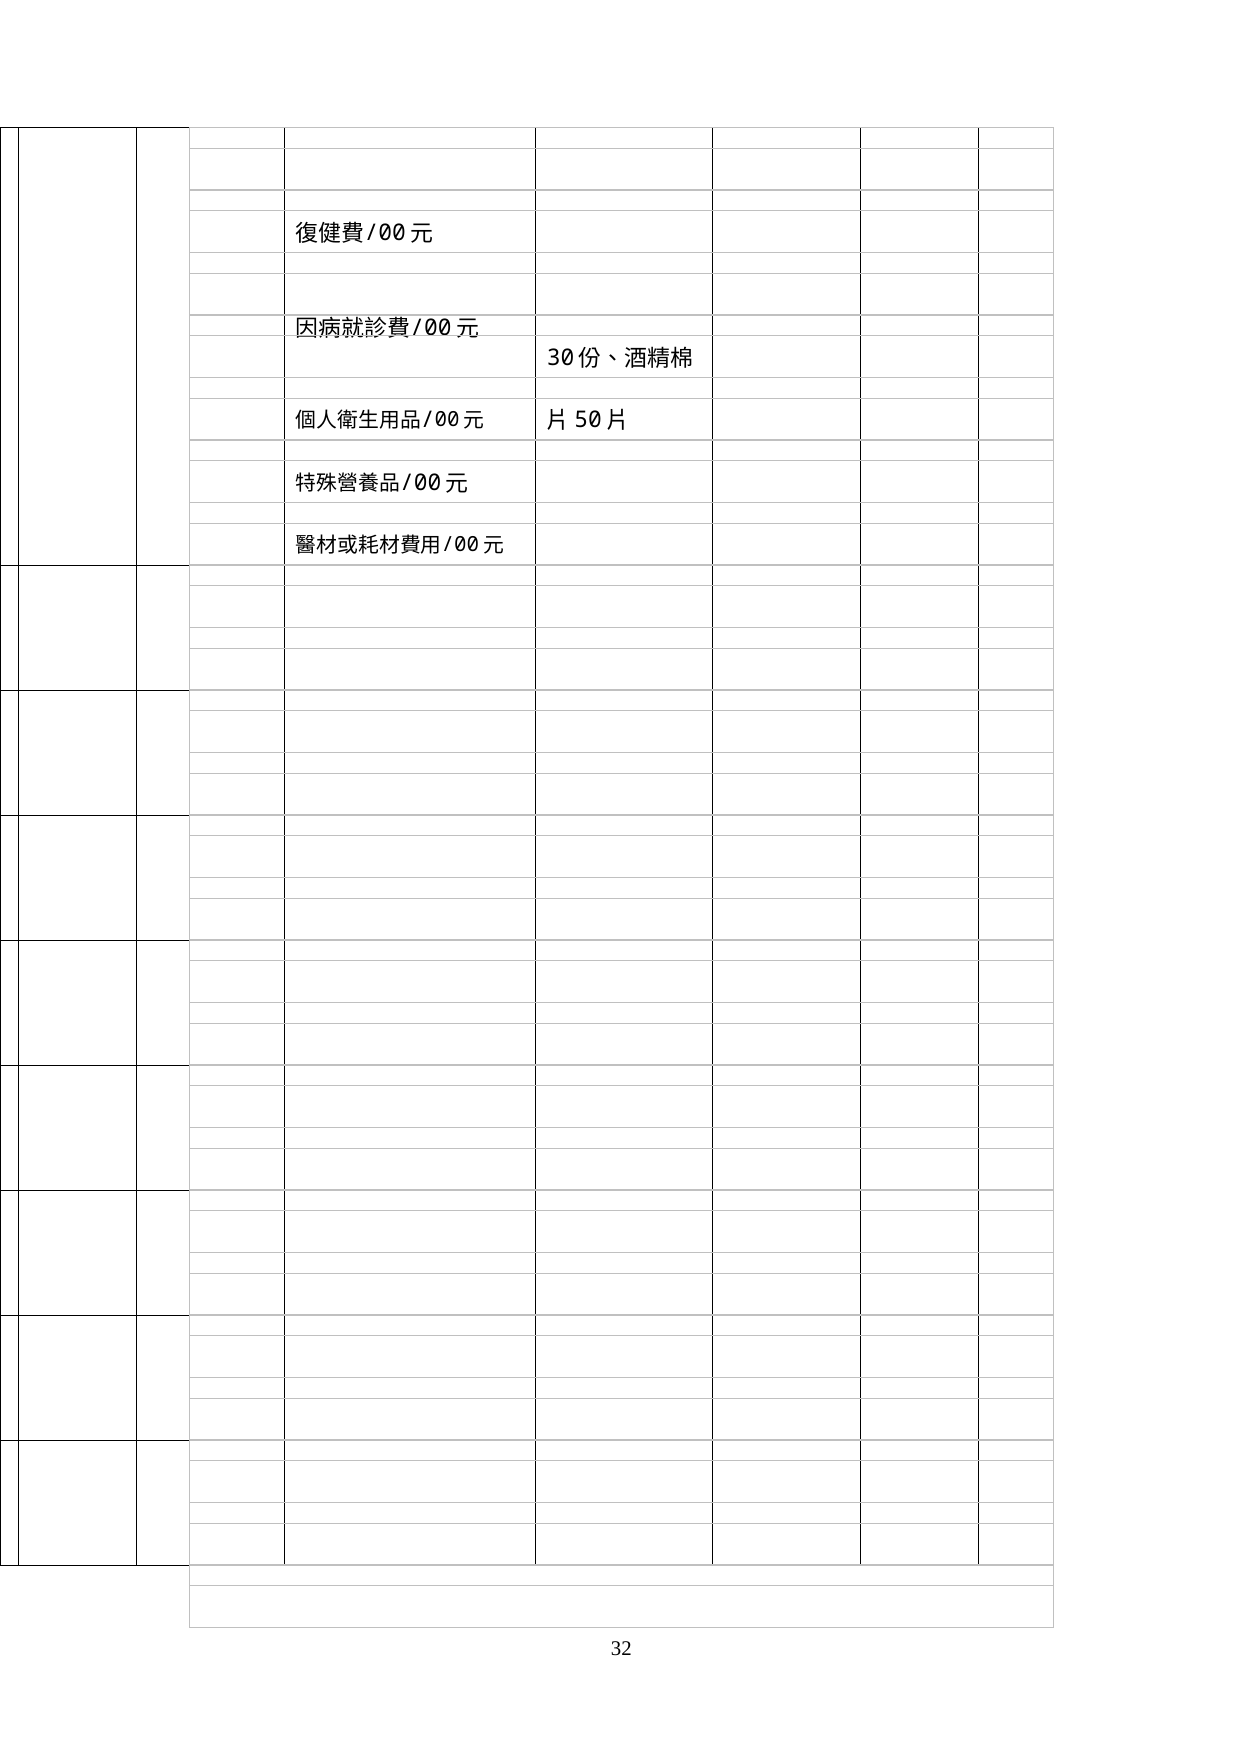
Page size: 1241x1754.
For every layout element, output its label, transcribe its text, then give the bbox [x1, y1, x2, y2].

table_cell [861, 691, 978, 710]
table_cell [536, 1128, 712, 1148]
table_cell [861, 1086, 978, 1127]
table_cell [713, 1128, 860, 1148]
table_cell [285, 816, 535, 835]
table_cell [861, 1524, 978, 1564]
table_cell [1, 816, 18, 939]
table_cell [190, 836, 284, 877]
table_cell [285, 1024, 535, 1064]
table_cell [536, 441, 712, 460]
table_cell [861, 149, 978, 189]
table_cell [536, 774, 712, 814]
table_cell [861, 1191, 978, 1210]
table_cell [137, 816, 189, 939]
table_cell [190, 1316, 284, 1335]
table_cell [713, 336, 860, 377]
table_cell [713, 1378, 860, 1398]
table_cell [713, 253, 860, 273]
table_cell 月費 /00元 管路或特殊照護費/00元 復健費/00元 因病就診費/00元 個人衛生用品/00元 特殊營養品/00元 醫材或耗材費用/00元 [285, 191, 535, 210]
table_cell [536, 1336, 712, 1377]
table_cell [190, 774, 284, 814]
table_cell [713, 441, 860, 460]
table_cell [536, 253, 712, 273]
table_cell [713, 836, 860, 877]
table_cell [713, 1524, 860, 1564]
table_cell [285, 1461, 535, 1502]
table_cell [536, 586, 712, 627]
table_cell [536, 941, 712, 960]
table_cell [137, 1316, 189, 1439]
table_cell [536, 1378, 712, 1398]
table_cell [713, 1316, 860, 1335]
table_cell [861, 1336, 978, 1377]
table_cell [285, 899, 535, 939]
table_cell [1, 1316, 18, 1439]
table_cell [1, 1441, 18, 1564]
table_cell [861, 524, 978, 564]
table_cell [285, 1211, 535, 1252]
table_cell [536, 753, 712, 773]
table_cell [713, 399, 860, 439]
table_cell [861, 1066, 978, 1085]
table_cell [713, 149, 860, 189]
table_cell A123456789 [137, 128, 189, 564]
table_cell [713, 1336, 860, 1377]
table_cell [190, 1086, 284, 1127]
table_cell [713, 1399, 860, 1439]
table_cell [861, 336, 978, 377]
table_cell [861, 753, 978, 773]
table_cell A123456789 [190, 211, 284, 252]
table_cell [137, 1191, 189, 1314]
table_cell [536, 1461, 712, 1502]
table_cell [861, 211, 978, 252]
table_cell [536, 1399, 712, 1439]
table_cell [190, 649, 284, 689]
table_cell [285, 649, 535, 689]
table_cell 月費 /00元 管路或特殊照護費/00元 復健費/00元 因病就診費/00元 個人衛生用品/00元 特殊營養品/00元 醫材或耗材費用/00元 [285, 378, 535, 398]
table_cell [861, 1441, 978, 1460]
table_cell [285, 1316, 535, 1335]
table_cell [861, 1253, 978, 1273]
table_cell 範例 [1, 128, 18, 564]
table_cell [19, 941, 136, 1064]
table_cell [861, 253, 978, 273]
table_cell 月費 /00元 管路或特殊照護費/00元 復健費/00元 因病就診費/00元 個人衛生用品/00元 特殊營養品/00元 醫材或耗材費用/00元 [285, 128, 535, 148]
table_cell [713, 649, 860, 689]
table_cell 30份、酒精棉 [536, 336, 712, 377]
table_cell [713, 941, 860, 960]
table_cell [190, 878, 284, 898]
table_cell [536, 878, 712, 898]
table_cell [536, 1003, 712, 1023]
table_cell A123456789 [190, 524, 284, 564]
table_cell [713, 711, 860, 752]
table_cell [861, 899, 978, 939]
table_cell [19, 1066, 136, 1189]
table_cell [861, 191, 978, 210]
table_cell A123456789 [190, 461, 284, 502]
table_cell [861, 503, 978, 523]
table_cell [713, 524, 860, 564]
table_cell [190, 1253, 284, 1273]
table_cell [536, 1316, 712, 1335]
table_cell [285, 1003, 535, 1023]
table_cell [713, 774, 860, 814]
table_cell [190, 816, 284, 835]
table_cell [285, 1149, 535, 1189]
table_cell [19, 566, 136, 689]
table_cell [137, 941, 189, 1064]
table_cell [285, 1191, 535, 1210]
table_cell [190, 961, 284, 1002]
table_cell A123456789 [190, 191, 284, 210]
table_cell [861, 649, 978, 689]
table_cell 月費 /00元 管路或特殊照護費/00元 復健費/00元 因病就診費/00元 個人衛生用品/00元 特殊營養品/00元 醫材或耗材費用/00元 [285, 461, 535, 502]
table_cell [861, 316, 978, 335]
table_cell 月費 /00元 管路或特殊照護費/00元 復健費/00元 因病就診費/00元 個人衛生用品/00元 特殊營養品/00元 醫材或耗材費用/00元 [285, 441, 535, 460]
table_cell [190, 711, 284, 752]
table_cell [713, 1253, 860, 1273]
table_cell [713, 586, 860, 627]
table_cell [285, 1066, 535, 1085]
table_cell [1, 941, 18, 1064]
table_cell 月費 /00元 管路或特殊照護費/00元 復健費/00元 因病就診費/00元 個人衛生用品/00元 特殊營養品/00元 醫材或耗材費用/00元 [285, 316, 535, 335]
table_cell A123456789 [190, 128, 284, 148]
table_cell [861, 1128, 978, 1148]
table_cell [861, 1399, 978, 1439]
table_cell [861, 941, 978, 960]
table_cell [713, 1066, 860, 1085]
table_cell A123456789 [190, 378, 284, 398]
table_cell [536, 378, 712, 398]
table_cell [536, 211, 712, 252]
table_cell [190, 1336, 284, 1377]
table_cell [190, 586, 284, 627]
table_cell [713, 1149, 860, 1189]
table_cell [536, 628, 712, 648]
table_cell [137, 566, 189, 689]
table_cell [861, 628, 978, 648]
table_cell [861, 1024, 978, 1064]
table_cell [1, 691, 18, 814]
table_cell [536, 1211, 712, 1252]
table_cell [190, 566, 284, 585]
table_cell [19, 1191, 136, 1314]
table_cell [713, 1211, 860, 1252]
table_cell [536, 1191, 712, 1210]
table_cell [861, 711, 978, 752]
table_cell [861, 399, 978, 439]
table_cell A123456789 [190, 274, 284, 314]
table_cell [285, 836, 535, 877]
table_cell A123456789 [190, 399, 284, 439]
table_cell [285, 878, 535, 898]
table_cell [190, 1399, 284, 1439]
table_cell [861, 128, 978, 148]
table_cell [285, 1128, 535, 1148]
table_cell [285, 961, 535, 1002]
table_cell [713, 1024, 860, 1064]
table_cell [536, 1149, 712, 1189]
table_cell [861, 566, 978, 585]
table_cell [285, 1378, 535, 1398]
table_cell [861, 1274, 978, 1314]
table_cell [713, 128, 860, 148]
table_cell [713, 378, 860, 398]
table_cell [536, 649, 712, 689]
table_cell [190, 1128, 284, 1148]
table_cell [713, 899, 860, 939]
table_cell A123456789 [190, 336, 284, 377]
table_cell [1, 1191, 18, 1314]
table_cell [190, 1461, 284, 1502]
table_cell [190, 1191, 284, 1210]
table_cell [190, 1503, 284, 1523]
table_cell [861, 961, 978, 1002]
table_cell [190, 1003, 284, 1023]
table_cell [536, 191, 712, 210]
table_cell [190, 1378, 284, 1398]
table_cell [19, 816, 136, 939]
table_cell A123456789 [190, 149, 284, 189]
table_cell 月費 /00元 管路或特殊照護費/00元 復健費/00元 因病就診費/00元 個人衛生用品/00元 特殊營養品/00元 醫材或耗材費用/00元 [285, 399, 535, 439]
table_cell [713, 1086, 860, 1127]
table_cell [137, 1441, 189, 1564]
table_cell [536, 461, 712, 502]
table_cell [285, 1274, 535, 1314]
table_cell [285, 1503, 535, 1523]
table_cell [190, 941, 284, 960]
table_cell [861, 1003, 978, 1023]
table_cell [536, 503, 712, 523]
table_cell [861, 816, 978, 835]
table_cell [190, 1211, 284, 1252]
table_cell [137, 1066, 189, 1189]
table_cell [536, 1503, 712, 1523]
table_cell [861, 441, 978, 460]
table_cell [190, 1024, 284, 1064]
table_cell 月費 /00元 管路或特殊照護費/00元 復健費/00元 因病就診費/00元 個人衛生用品/00元 特殊營養品/00元 醫材或耗材費用/00元 [285, 524, 535, 564]
table_cell [536, 899, 712, 939]
table_cell [861, 378, 978, 398]
table_cell [536, 274, 712, 314]
table_cell [861, 1211, 978, 1252]
table_cell [536, 836, 712, 877]
table_cell [536, 691, 712, 710]
table_cell [861, 774, 978, 814]
table_cell [19, 1441, 136, 1564]
table_cell [536, 961, 712, 1002]
table_cell [1, 1066, 18, 1189]
table_cell [536, 128, 712, 148]
table_cell [190, 691, 284, 710]
table_cell [861, 836, 978, 877]
table_cell [285, 1086, 535, 1127]
table_cell [190, 1274, 284, 1314]
table_cell [285, 586, 535, 627]
table_cell [713, 753, 860, 773]
table_cell 月費 /00元 管路或特殊照護費/00元 復健費/00元 因病就診費/00元 個人衛生用品/00元 特殊營養品/00元 醫材或耗材費用/00元 [285, 336, 535, 377]
table_cell [536, 1024, 712, 1064]
table_cell [536, 816, 712, 835]
table_cell [713, 191, 860, 210]
table_cell [713, 1441, 860, 1460]
table_cell [285, 1524, 535, 1564]
table_cell [713, 503, 860, 523]
table_cell 月費 /00元 管路或特殊照護費/00元 復健費/00元 因病就診費/00元 個人衛生用品/00元 特殊營養品/00元 醫材或耗材費用/00元 [285, 211, 535, 252]
table_cell [713, 691, 860, 710]
table_cell [861, 274, 978, 314]
table_cell [19, 128, 136, 564]
table_cell [861, 586, 978, 627]
table_cell 月費 /00元 管路或特殊照護費/00元 復健費/00元 因病就診費/00元 個人衛生用品/00元 特殊營養品/00元 醫材或耗材費用/00元 [285, 253, 535, 273]
table_cell [285, 774, 535, 814]
table_cell [713, 274, 860, 314]
table_cell [536, 1066, 712, 1085]
table_cell [137, 691, 189, 814]
table_cell [536, 566, 712, 585]
table_cell [190, 899, 284, 939]
table_cell 月費 /00元 管路或特殊照護費/00元 復健費/00元 因病就診費/00元 個人衛生用品/00元 特殊營養品/00元 醫材或耗材費用/00元 [285, 503, 535, 523]
table_cell [713, 1503, 860, 1523]
table_cell A123456789 [190, 316, 284, 335]
table_cell [190, 628, 284, 648]
table_cell [536, 149, 712, 189]
table_cell [285, 753, 535, 773]
table_cell [536, 524, 712, 564]
table_cell [1, 566, 18, 689]
table_cell A123456789 [190, 253, 284, 273]
table_cell [190, 1441, 284, 1460]
table_cell [713, 1191, 860, 1210]
table_cell [536, 316, 712, 335]
table_cell [713, 628, 860, 648]
table_cell [285, 691, 535, 710]
table_cell [713, 961, 860, 1002]
table_cell [285, 628, 535, 648]
table_cell [713, 1003, 860, 1023]
table_cell [536, 1274, 712, 1314]
table_cell [19, 691, 136, 814]
table_cell [713, 316, 860, 335]
table_cell [536, 1524, 712, 1564]
table_cell [713, 566, 860, 585]
table_cell [285, 1441, 535, 1460]
table_cell [861, 1503, 978, 1523]
table_cell [285, 1253, 535, 1273]
table_cell 片50片 [536, 399, 712, 439]
table_cell [190, 753, 284, 773]
table_cell [536, 1253, 712, 1273]
table_cell [713, 1274, 860, 1314]
table_cell [861, 1149, 978, 1189]
table_cell [713, 878, 860, 898]
table_cell [536, 1086, 712, 1127]
table_cell [536, 711, 712, 752]
table_cell [190, 1149, 284, 1189]
table_cell A123456789 [190, 503, 284, 523]
table_cell [285, 1399, 535, 1439]
table_cell [861, 461, 978, 502]
table_cell [713, 1461, 860, 1502]
table_cell 月費 /00元 管路或特殊照護費/00元 復健費/00元 因病就診費/00元 個人衛生用品/00元 特殊營養品/00元 醫材或耗材費用/00元 [285, 274, 535, 314]
table_cell [285, 1336, 535, 1377]
table_cell [713, 461, 860, 502]
table_cell [190, 1066, 284, 1085]
table_cell [861, 878, 978, 898]
table_cell [861, 1316, 978, 1335]
table_cell [285, 941, 535, 960]
table_cell [536, 1441, 712, 1460]
table_cell [713, 816, 860, 835]
table_cell 月費 /00元 管路或特殊照護費/00元 復健費/00元 因病就診費/00元 個人衛生用品/00元 特殊營養品/00元 醫材或耗材費用/00元 [285, 149, 535, 189]
table_cell [285, 711, 535, 752]
table_cell [285, 566, 535, 585]
table_cell A123456789 [190, 441, 284, 460]
table_cell [190, 1524, 284, 1564]
table_cell [861, 1461, 978, 1502]
table_cell [861, 1378, 978, 1398]
table_cell [713, 211, 860, 252]
table_cell [19, 1316, 136, 1439]
